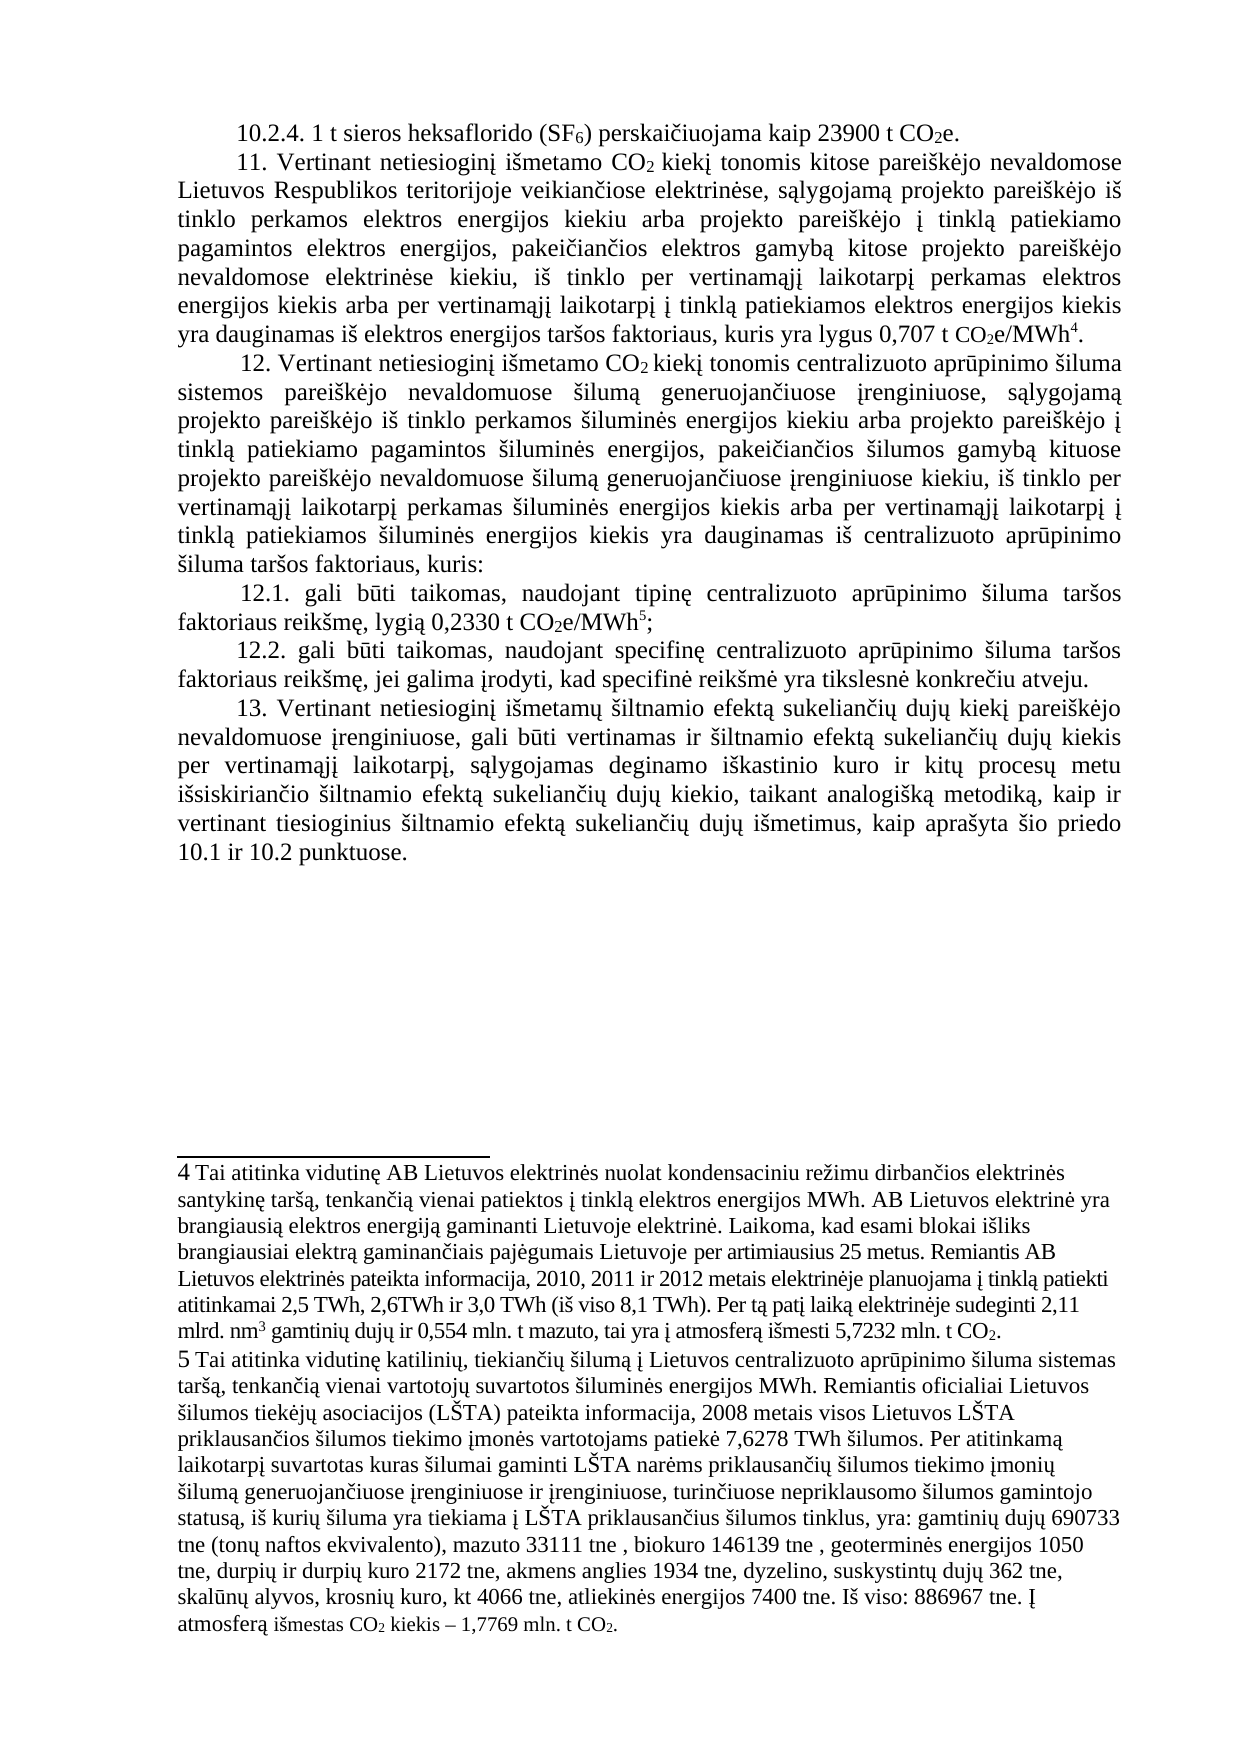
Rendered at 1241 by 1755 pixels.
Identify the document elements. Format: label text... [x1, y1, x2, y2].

text 10.2.4. 1 t sieros heksaflorido (SF6) perskaičiuojama kaip 23900 t CO2e. [177, 118, 1122, 147]
text 12.2. gali būti taikomas, naudojant specifinę centralizuoto aprūpinimo šiluma taršos faktoriaus reikšmę, jei galima įrodyti, kad specifinė reikšmė yra tikslesnė konkrečiu atveju. [177, 636, 1122, 693]
text 13. Vertinant netiesioginį išmetamų šiltnamio efektą sukeliančių dujų kiekį pareiškėjo nevaldomuose įrenginiuose, gali būti vertinamas ir šiltnamio efektą sukeliančių dujų kiekis per vertinamąjį laikotarpį, sąlygojamas deginamo iškastinio kuro ir kitų procesų metu išsiskiriančio šiltnamio efektą sukeliančių dujų kiekio, taikant analogišką metodiką, kaip ir vertinant tiesioginius šiltnamio efektą sukeliančių dujų išmetimus, kaip aprašyta šio priedo 10.1 ir 10.2 punktuose. [177, 693, 1122, 866]
text 12.1. gali būti taikomas, naudojant tipinę centralizuoto aprūpinimo šiluma taršos faktoriaus reikšmę, lygią 0,2330 t CO2e/MWh; [177, 578, 1122, 636]
text 12. Vertinant netiesioginį išmetamo CO2 kiekį tonomis centralizuoto aprūpinimo šiluma sistemos pareiškėjo nevaldomuose šilumą generuojančiuose įrenginiuose, sąlygojamą projekto pareiškėjo iš tinklo perkamos šiluminės energijos kiekiu arba projekto pareiškėjo į tinklą patiekiamo pagamintos šiluminės energijos, pakeičiančios šilumos gamybą kituose projekto pareiškėjo nevaldomuose šilumą generuojančiuose įrenginiuose kiekiu, iš tinklo per vertinamąjį laikotarpį perkamas šiluminės energijos kiekis arba per vertinamąjį laikotarpį į tinklą patiekiamos šiluminės energijos kiekis yra dauginamas iš centralizuoto aprūpinimo šiluma taršos faktoriaus, kuris: [177, 348, 1122, 578]
text 11. Vertinant netiesioginį išmetamo CO2 kiekį tonomis kitose pareiškėjo nevaldomose Lietuvos Respublikos teritorijoje veikiančiose elektrinėse, sąlygojamą projekto pareiškėjo iš tinklo perkamos elektros energijos kiekiu arba projekto pareiškėjo į tinklą patiekiamo pagamintos elektros energijos, pakeičiančios elektros gamybą kitose projekto pareiškėjo nevaldomose elektrinėse kiekiu, iš tinklo per vertinamąjį laikotarpį perkamas elektros energijos kiekis arba per vertinamąjį laikotarpį į tinklą patiekiamos elektros energijos kiekis yra dauginamas iš elektros energijos taršos faktoriaus, kuris yra lygus 0,707 t CO2e/MWh. [177, 147, 1122, 348]
text Tai atitinka vidutinę katilinių, tiekiančių šilumą į Lietuvos centralizuoto aprūpinimo šiluma sistemas taršą, tenkančią vienai vartotojų suvartotos šiluminės energijos MWh. Remiantis oficialiai Lietuvos šilumos tiekėjų asociacijos (LŠTA) pateikta informacija, 2008 metais visos Lietuvos LŠTA priklausančios šilumos tiekimo įmonės vartotojams patiekė 7,6278 TWh šilumos. Per atitinkamą laikotarpį suvartotas kuras šilumai gaminti LŠTA narėms priklausančių šilumos tiekimo įmonių šilumą generuojančiuose įrenginiuose ir įrenginiuose, turinčiuose nepriklausomo šilumos gamintojo statusą, iš kurių šiluma yra tiekiama į LŠTA priklausančius šilumos tinklus, yra: gamtinių dujų 690733 tne (tonų naftos ekvivalento), mazuto 33111 tne , biokuro 146139 tne , geoterminės energijos 1050 tne, durpių ir durpių kuro 2172 tne, akmens anglies 1934 tne, dyzelino, suskystintų dujų 362 tne, skalūnų alyvos, krosnių kuro, kt 4066 tne, atliekinės energijos 7400 tne. Iš viso: 886967 tne. Į atmosferą išmestas CO2 kiekis – 1,7769 mln. t CO2. [177, 1344, 1122, 1636]
text Tai atitinka vidutinę AB Lietuvos elektrinės nuolat kondensaciniu režimu dirbančios elektrinės santykinę taršą, tenkančią vienai patiektos į tinklą elektros energijos MWh. AB Lietuvos elektrinė yra brangiausią elektros energiją gaminanti Lietuvoje elektrinė. Laikoma, kad esami blokai išliks brangiausiai elektrą gaminančiais pajėgumais Lietuvoje per artimiausius 25 metus. Remiantis AB Lietuvos elektrinės pateikta informacija, 2010, 2011 ir 2012 metais elektrinėje planuojama į tinklą patiekti atitinkamai 2,5 TWh, 2,6TWh ir 3,0 TWh (iš viso 8,1 TWh). Per tą patį laiką elektrinėje sudeginti 2,11 mlrd. nm3 gamtinių dujų ir 0,554 mln. t mazuto, tai yra į atmosferą išmesti 5,7232 mln. t CO2. [177, 1157, 1122, 1344]
